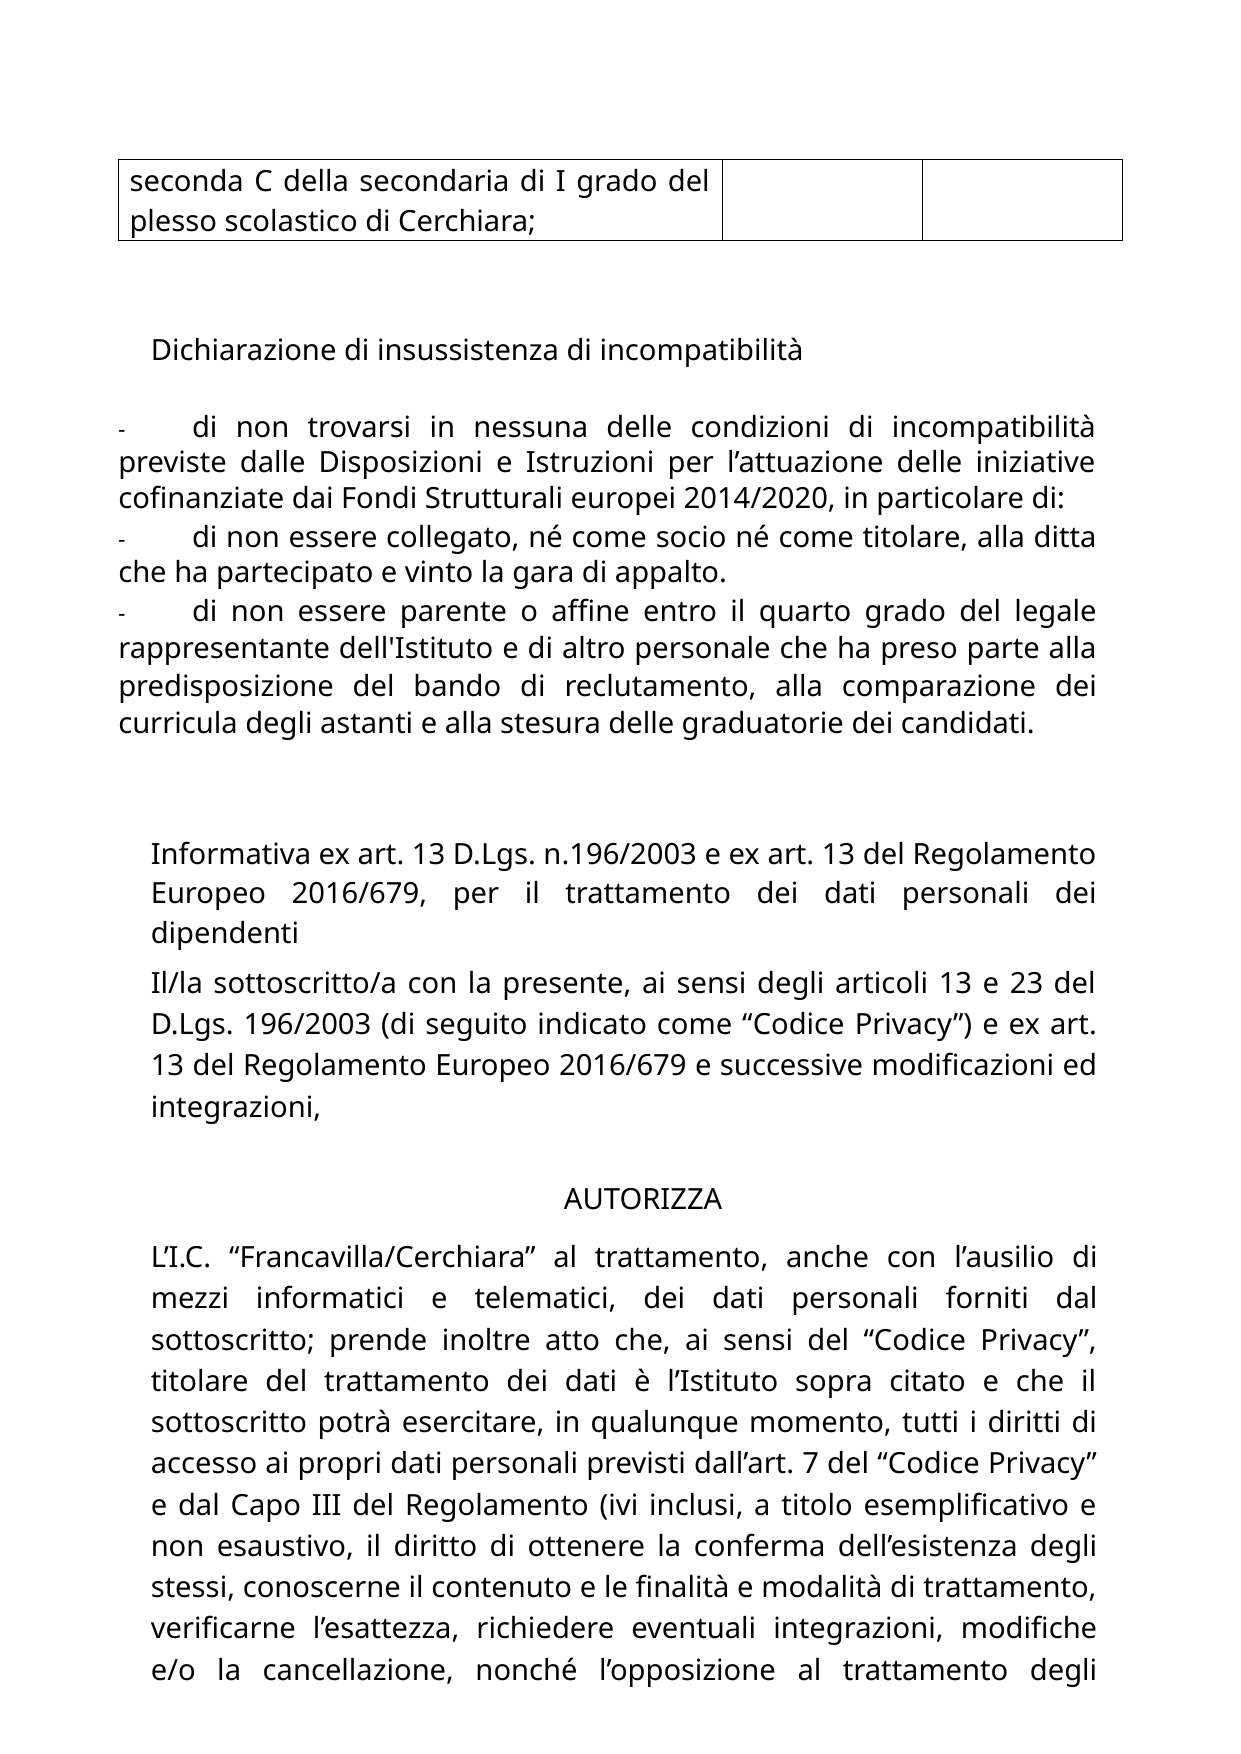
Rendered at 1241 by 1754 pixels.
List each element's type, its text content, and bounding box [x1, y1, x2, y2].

subtitle AUTORIZZA [178, 1179, 1108, 1218]
text Dichiarazione di insussistenza di incompatibilità [151, 329, 1122, 369]
list di non essere collegato, né come socio né come titolare, alla ditta che ha partecipato e vinto la gara di appalto. [118, 518, 1098, 591]
table_cell [723, 160, 922, 239]
table_cell seconda C della secondaria di I grado del plesso scolastico di Cerchiara; [119, 160, 722, 239]
subtitle Informativa ex art. 13 D.Lgs. n.196/2003 e ex art. 13 del Regolamento Europeo 2016/679, per il trattamento dei dati personali dei dipendenti [151, 833, 1098, 952]
table_cell [923, 160, 1122, 239]
text L’I.C. “Francavilla/Cerchiara” al trattamento, anche con l’ausilio di mezzi informatici e telematici, dei dati personali forniti dal sottoscritto; prende inoltre atto che, ai sensi del “Codice Privacy”, titolare del trattamento dei dati è l’Istituto sopra citato e che il sottoscritto potrà esercitare, in qualunque momento, tutti i diritti di accesso ai propri dati personali previsti dall’art. 7 del “Codice Privacy” e dal Capo III del Regolamento (ivi inclusi, a titolo esemplificativo e non esaustivo, il diritto di ottenere la conferma dell’esistenza degli stessi, conoscerne il contenuto e le finalità e modalità di trattamento, verificarne l’esattezza, richiedere eventuali integrazioni, modifiche e/o la cancellazione, nonché l’opposizione al trattamento degli [151, 1236, 1098, 1688]
list di non essere parente o affine entro il quarto grado del legale rappresentante dell'Istituto e di altro personale che ha preso parte alla predisposizione del bando di reclutamento, alla comparazione dei curricula degli astanti e alla stesura delle graduatorie dei candidati. [118, 592, 1098, 742]
list di non trovarsi in nessuna delle condizioni di incompatibilità previste dalle Disposizioni e Istruzioni per l’attuazione delle iniziative cofinanziate dai Fondi Strutturali europei 2014/2020, in particolare di: [118, 408, 1097, 517]
text Il/la sottoscritto/a con la presente, ai sensi degli articoli 13 e 23 del D.Lgs. 196/2003 (di seguito indicato come “Codice Privacy”) e ex art. 13 del Regolamento Europeo 2016/679 e successive modificazioni ed integrazioni, [151, 962, 1098, 1126]
